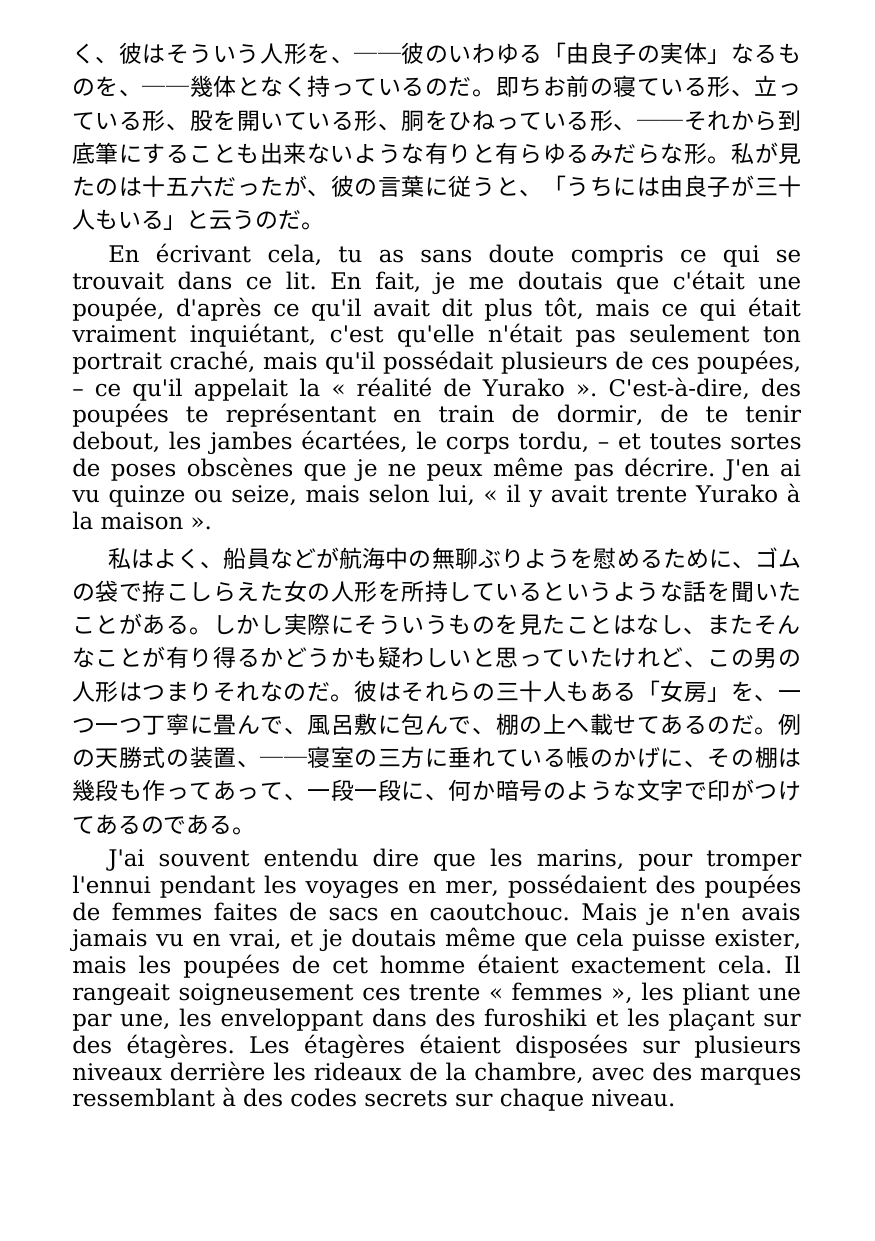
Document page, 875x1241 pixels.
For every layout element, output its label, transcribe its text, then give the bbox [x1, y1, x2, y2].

text J'ai souvent entendu dire que les marins, pour tromper l'ennui pendant les voyages en mer, possédaient des poupées de femmes faites de sacs en caoutchouc. Mais je n'en avais jamais vu en vrai, et je doutais même que cela puisse exister, mais les poupées de cet homme étaient exactement cela. Il rangeait soigneusement ces trente « femmes », les pliant une par une, les enveloppant dans des furoshiki et les plaçant sur des étagères. Les étagères étaient disposées sur plusieurs niveaux derrière les rideaux de la chambre, avec des marques ressemblant à des codes secrets sur chaque niveau. [72, 846, 802, 1112]
text En écrivant cela, tu as sans doute compris ce qui se trouvait dans ce lit. En fait, je me doutais que c'était une poupée, d'après ce qu'il avait dit plus tôt, mais ce qui était vraiment inquiétant, c'est qu'elle n'était pas seulement ton portrait craché, mais qu'il possédait plusieurs de ces poupées, – ce qu'il appelait la « réalité de Yurako ». C'est-à-dire, des poupées te représentant en train de dormir, de te tenir debout, les jambes écartées, le corps tordu, – et toutes sortes de poses obscènes que je ne peux même pas décrire. J'en ai vu quinze ou seize, mais selon lui, « il y avait trente Yurako à la maison ». [72, 241, 802, 535]
text 私はよく、船員などが航海中の無聊ぶりようを慰めるために、ゴムの袋で拵こしらえた女の人形を所持しているというような話を聞いたことがある。しかし実際にそういうものを見たことはなし、またそんなことが有り得るかどうかも疑わしいと思っていたけれど、この男の人形はつまりそれなのだ。彼はそれらの三十人もある「女房」を、一つ一つ丁寧に畳んで、風呂敷に包んで、棚の上へ載せてあるのだ。例の天勝式の装置、──寝室の三方に垂れている帳のかげに、その棚は幾段も作ってあって、一段一段に、何か暗号のような文字で印がつけてあるのである。 [72, 541, 802, 840]
text く、彼はそういう人形を、──彼のいわゆる「由良子の実体」なるものを、──幾体となく持っているのだ。即ちお前の寝ている形、立っている形、股を開いている形、胴をひねっている形、──それから到底筆にすることも出来ないような有りと有らゆるみだらな形。私が見たのは十五六だったが、彼の言葉に従うと、「うちには由良子が三十人もいる」と云うのだ。 [72, 36, 802, 235]
